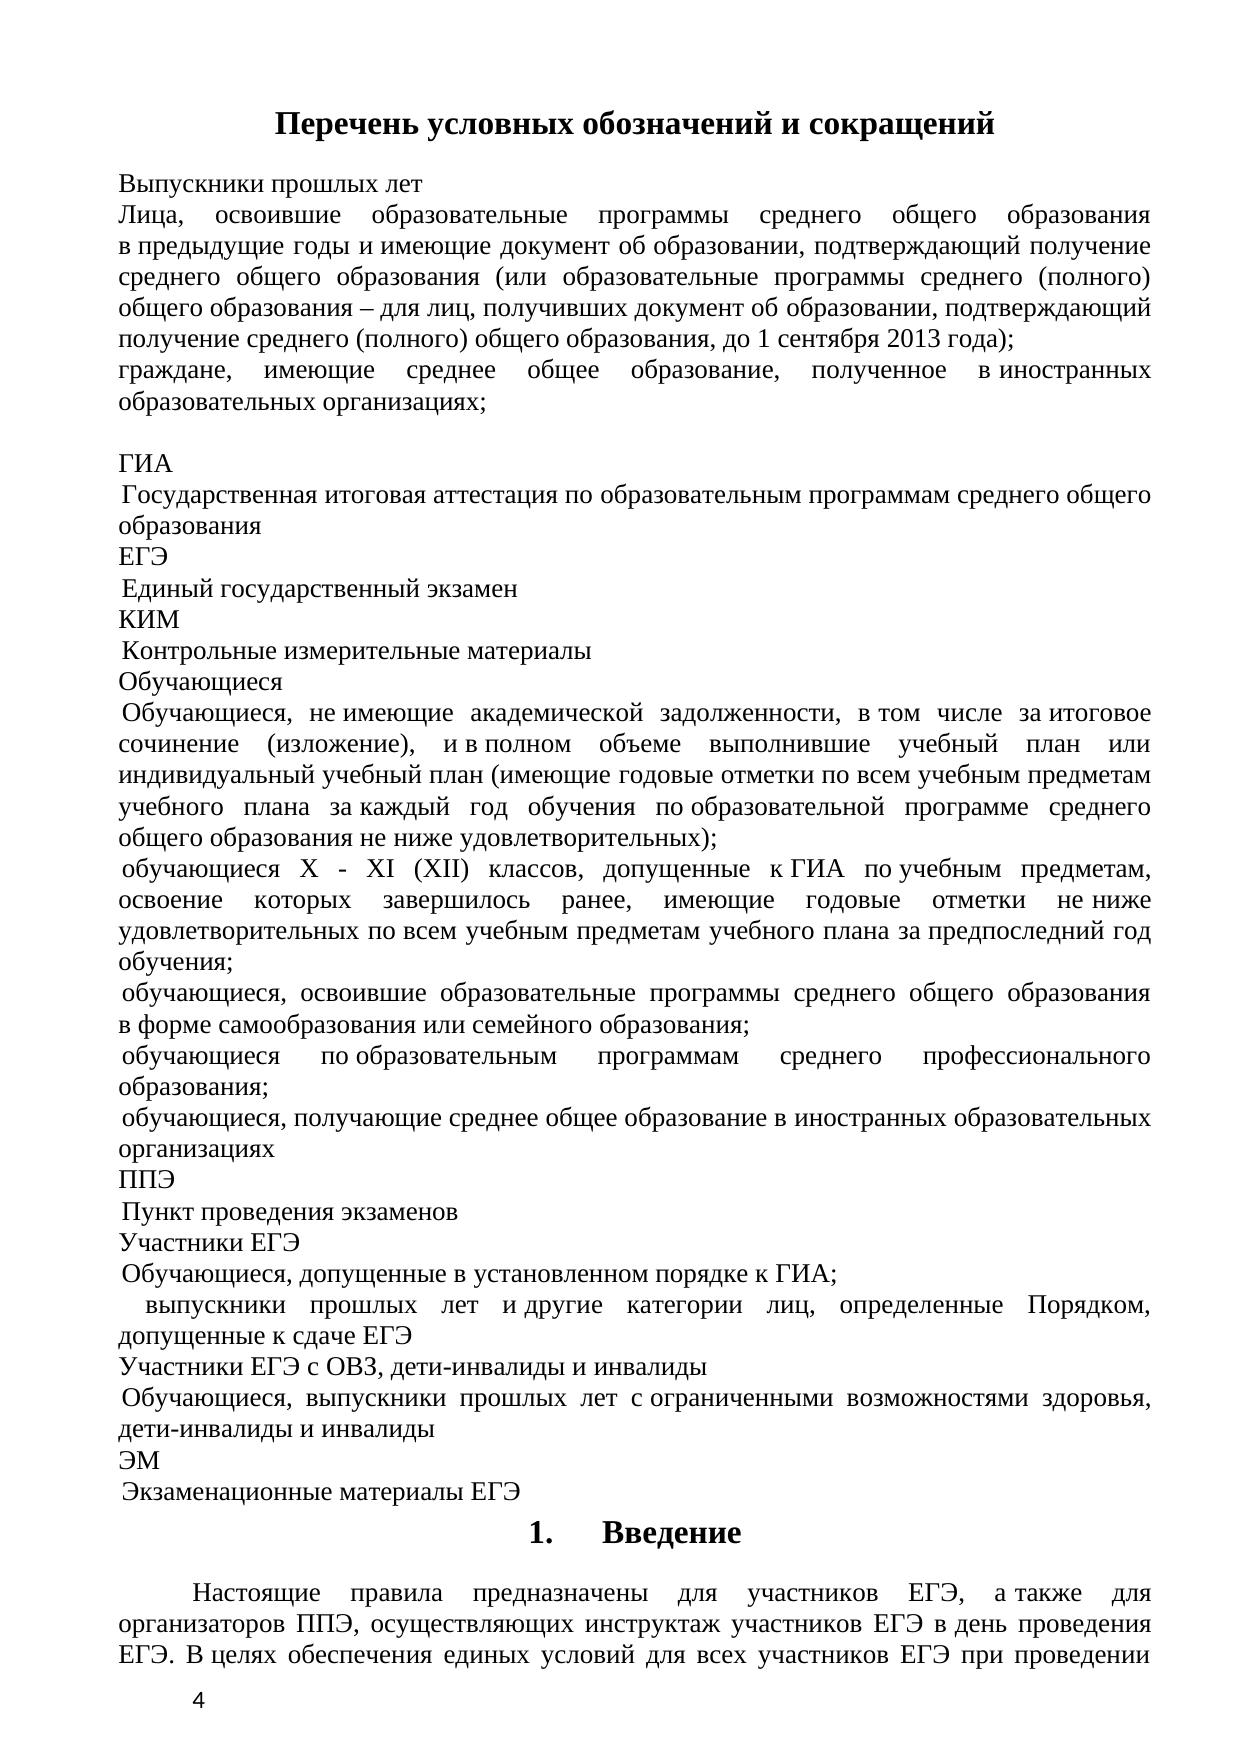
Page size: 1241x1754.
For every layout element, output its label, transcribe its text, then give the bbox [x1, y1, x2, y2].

text Настоящие правила предназначены для участников ЕГЭ, а также для организаторов ППЭ, осуществляющих инструктаж участников ЕГЭ в день проведения ЕГЭ. В целях обеспечения единых условий для всех участников ЕГЭ при проведении [118, 1576, 1152, 1669]
text Выпускники прошлых лет [118, 167, 1152, 198]
text Единый государственный экзамен [118, 572, 1152, 603]
text Обучающиеся, выпускники прошлых лет с ограниченными возможностями здоровья, дети-инвалиды и инвалиды [118, 1381, 1152, 1444]
text КИМ [118, 603, 1152, 634]
text выпускники прошлых лет и другие категории лиц, определенные Порядком, допущенные к сдаче ЕГЭ [118, 1288, 1152, 1350]
text Перечень условных обозначений и сокращений [118, 103, 1152, 142]
text обучающиеся, получающие среднее общее образование в иностранных образовательных организациях [118, 1101, 1152, 1163]
text Обучающиеся [118, 665, 1152, 696]
text ЭМ [118, 1444, 1152, 1475]
text Государственная итоговая аттестация по образовательным программам среднего общего образования [118, 478, 1152, 541]
text обучающиеся X - XI (XII) классов, допущенные к ГИА по учебным предметам, освоение которых завершилось ранее, имеющие годовые отметки не ниже удовлетворительных по всем учебным предметам учебного плана за предпоследний год обучения; [118, 852, 1152, 977]
text ЕГЭ [118, 541, 1152, 572]
text Обучающиеся, допущенные в установленном порядке к ГИА; [118, 1257, 1152, 1288]
text Лица, освоившие образовательные программы среднего общего образования в предыдущие годы и имеющие документ об образовании, подтверждающий получение среднего общего образования (или образовательные программы среднего (полного) общего образования – для лиц, получивших документ об образовании, подтверждающий получение среднего (полного) общего образования, до 1 сентября 2013 года); [118, 198, 1152, 354]
text Участники ЕГЭ [118, 1226, 1152, 1257]
text Пункт проведения экзаменов [118, 1194, 1152, 1226]
text Контрольные измерительные материалы [118, 634, 1152, 665]
text Обучающиеся, не имеющие академической задолженности, в том числе за итоговое сочинение (изложение), и в полном объеме выполнившие учебный план или индивидуальный учебный план (имеющие годовые отметки по всем учебным предметам учебного плана за каждый год обучения по образовательной программе среднего общего образования не ниже удовлетворительных); [118, 696, 1152, 852]
text Экзаменационные материалы ЕГЭ [118, 1475, 1152, 1506]
text Участники ЕГЭ с ОВЗ, дети-инвалиды и инвалиды [118, 1350, 1152, 1381]
text граждане, имеющие среднее общее образование, полученное в иностранных образовательных организациях; [118, 354, 1152, 416]
text обучающиеся по образовательным программам среднего профессионального образования; [118, 1039, 1152, 1101]
text ГИА [118, 447, 1152, 478]
text ППЭ [118, 1163, 1152, 1194]
subtitle Введение [118, 1512, 1152, 1551]
text обучающиеся, освоившие образовательные программы среднего общего образования в форме самообразования или семейного образования; [118, 977, 1152, 1039]
